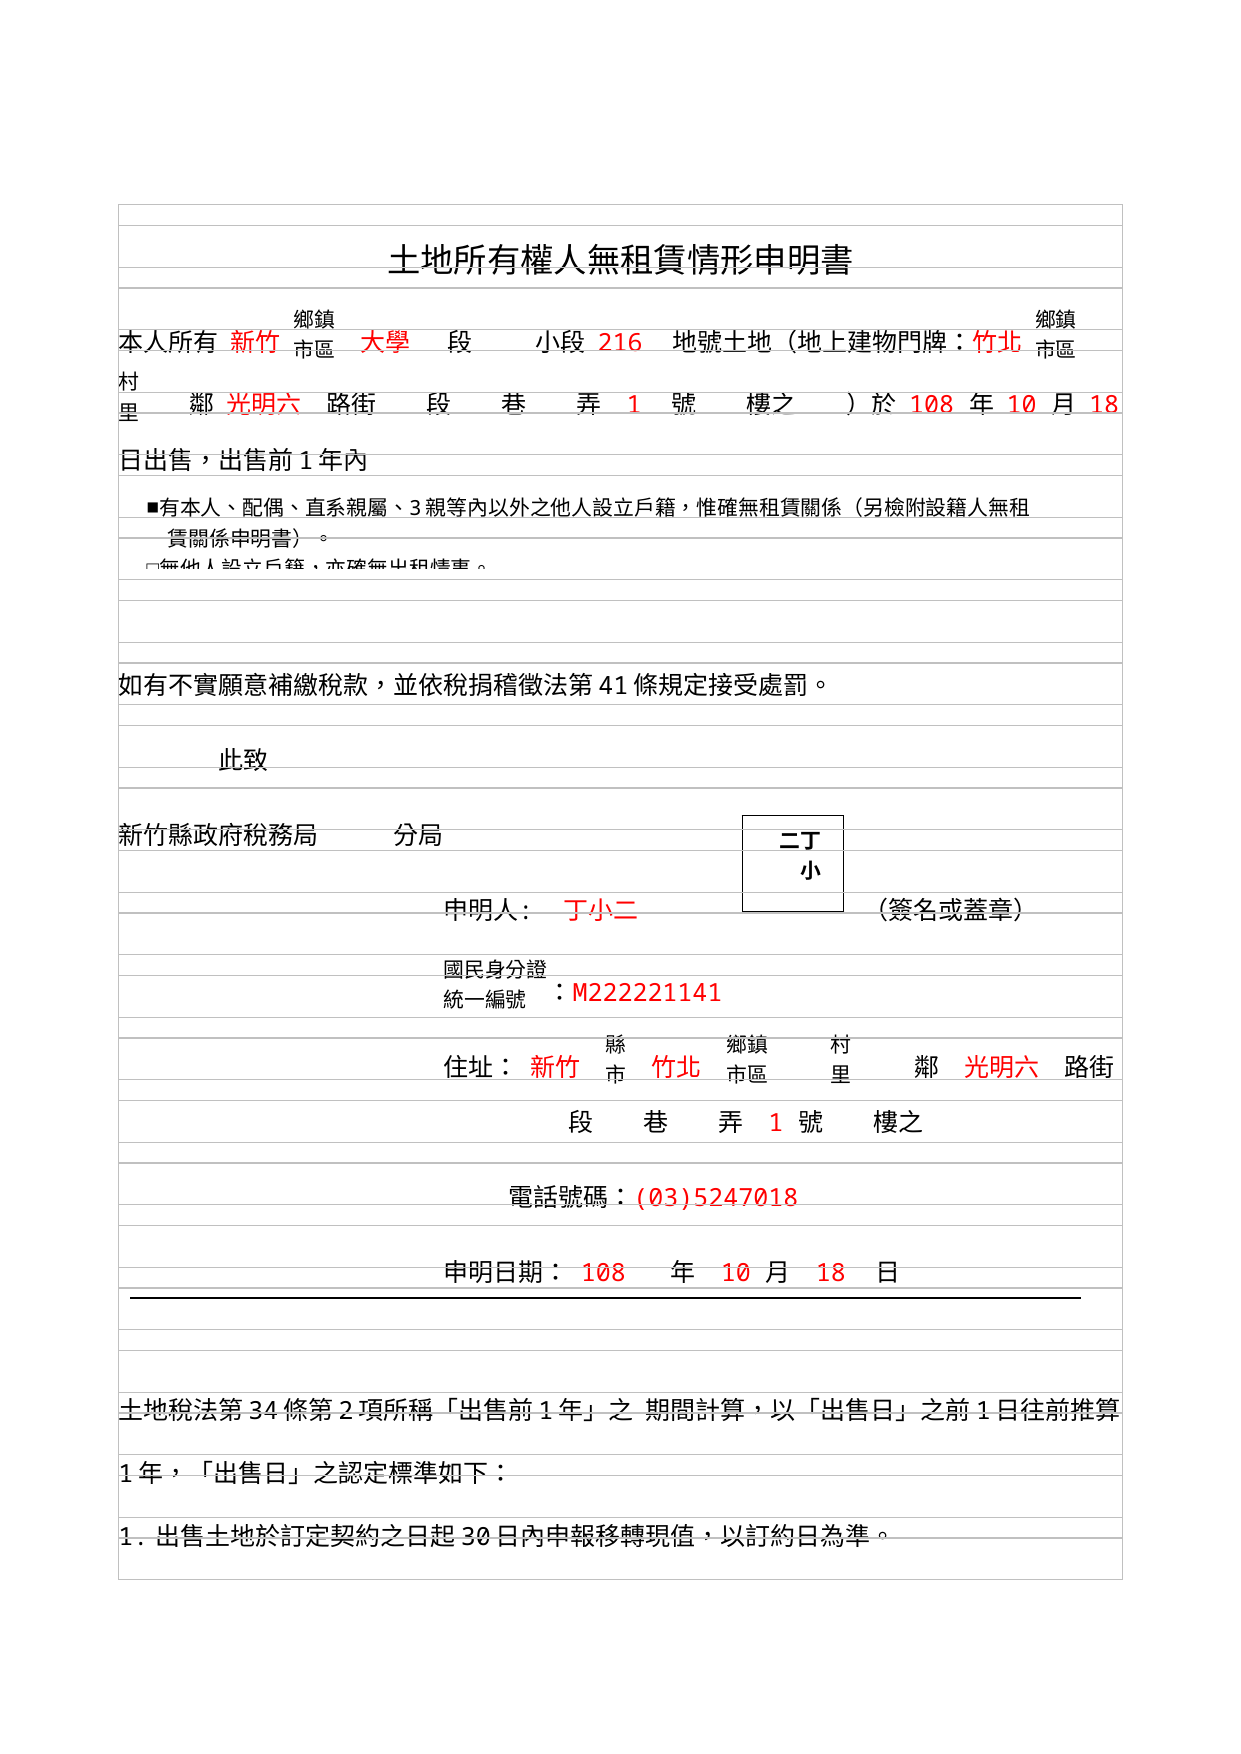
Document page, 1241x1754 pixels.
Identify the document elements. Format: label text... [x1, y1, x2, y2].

text 本人所有 新竹 鄉鎮市區 大學 段 小段 216 地號土地（地上建物門牌：竹北 鄉鎮市區 村里 鄰 光明六 路街 段 巷 弄 1 號 樓之 ）於 108 年 10 月 18 日出售，出售前1年內 [271, 330, 372, 350]
text 本人所有 新竹 鄉鎮市區 大學 段 小段 216 地號土地（地上建物門牌：竹北 鄉鎮市區 村里 鄰 光明六 路街 段 巷 弄 1 號 樓之 ）於 108 年 10 月 18 日出售，出售前1年內 [119, 455, 1122, 475]
list 出售土地於訂定契約之日起30日內申報移轉現值，以訂約日為準。 [119, 1492, 1122, 1517]
text 本人所有 新竹 鄉鎮市區 大學 段 小段 216 地號土地（地上建物門牌：竹北 鄉鎮市區 村里 鄰 光明六 路街 段 巷 弄 1 號 樓之 ）於 108 年 10 月 18 日出售，出售前1年內 [565, 330, 688, 350]
text 住址： 新竹 縣市 竹北 鄉鎮市區 村里 鄰 光明六 路街 段 巷 弄 1 號 樓之 [119, 1018, 1122, 1037]
text 新竹縣政府稅務局 分局 [828, 830, 843, 850]
text 本人所有 新竹 鄉鎮市區 大學 段 小段 216 地號土地（地上建物門牌：竹北 鄉鎮市區 村里 鄰 光明六 路街 段 巷 弄 1 號 樓之 ）於 108 年 10 月 18 日出售，出售前1年內 [509, 393, 687, 412]
text 住址： 新竹 縣市 竹北 鄉鎮市區 村里 鄰 光明六 路街 段 巷 弄 1 號 樓之 [119, 1039, 1122, 1079]
text ■有本人、配偶、直系親屬、3親等內以外之他人設立戶籍，惟確無租賃關係（另檢附設籍人無租賃關係申明書）。 [146, 539, 1040, 552]
text □無他人設立戶籍，亦確無出租情事。 [146, 552, 1040, 568]
text 新竹縣政府稅務局 分局 [743, 816, 843, 829]
text 新竹縣政府稅務局 分局 [743, 893, 843, 911]
text 本人所有 新竹 鄉鎮市區 大學 段 小段 216 地號土地（地上建物門牌：竹北 鄉鎮市區 村里 鄰 光明六 路街 段 巷 弄 1 號 樓之 ）於 108 年 10 月 18 日出售，出售前1年內 [119, 292, 1122, 329]
text ■有本人、配偶、直系親屬、3親等內以外之他人設立戶籍，惟確無租賃關係（另檢附設籍人無租賃關係申明書）。 [146, 518, 1040, 537]
text 申明日期： 108 年 10 月 18 日 [119, 1268, 1122, 1287]
text 土地稅法第34條第2項所稱「出售前1年」之 期間計算，以「出售日」之前1日往前推算1年，「出售日」之認定標準如下： [119, 1414, 1122, 1454]
text 二丁 [758, 830, 828, 850]
text 新竹縣政府稅務局 分局 [119, 792, 1122, 829]
text 土地所有權人無租賃情形申明書 [119, 268, 1122, 279]
text 申明人: 丁小二 （簽名或蓋章） [844, 893, 1122, 912]
text 申明人: 丁小二 （簽名或蓋章） [119, 893, 742, 912]
text 住址： 新竹 縣市 竹北 鄉鎮市區 村里 鄰 光明六 路街 段 巷 弄 1 號 樓之 [119, 1101, 1122, 1142]
text 新竹縣政府稅務局 分局 [743, 851, 843, 892]
text ■有本人、配偶、直系親屬、3親等內以外之他人設立戶籍，惟確無租賃關係（另檢附設籍人無租賃關係申明書）。 [146, 492, 1040, 517]
text 此致 [119, 717, 1122, 725]
text 本人所有 新竹 鄉鎮市區 大學 段 小段 216 地號土地（地上建物門牌：竹北 鄉鎮市區 村里 鄰 光明六 路街 段 巷 弄 1 號 樓之 ）於 108 年 10 月 18 日出售，出售前1年內 [119, 414, 1122, 454]
text 土地所有權人無租賃情形申明書 [119, 217, 1122, 225]
text [119, 643, 1122, 662]
text 土地所有權人無租賃情形申明書 [119, 226, 1122, 267]
text 電話號碼：(03)5247018 [119, 1164, 1122, 1204]
text 國民身分證統一編號：M222221141 [119, 942, 1122, 954]
text 小 [758, 854, 828, 884]
text 土地稅法第34條第2項所稱「出售前1年」之 期間計算，以「出售日」之前1日往前推算1年，「出售日」之認定標準如下： [119, 1476, 1122, 1492]
text 申明人: 丁小二 （簽名或蓋章） [844, 867, 1122, 892]
text 新竹縣政府稅務局 分局 [119, 830, 742, 850]
text 本人所有 新竹 鄉鎮市區 大學 段 小段 216 地號土地（地上建物門牌：竹北 鄉鎮市區 村里 鄰 光明六 路街 段 巷 弄 1 號 樓之 ）於 108 年 10 月 18 日出售，出售前1年內 [119, 351, 1122, 392]
text 申明人: 丁小二 （簽名或蓋章） [119, 867, 742, 892]
text 土地稅法第34條第2項所稱「出售前1年」之 期間計算，以「出售日」之前1日往前推算1年，「出售日」之認定標準如下： [119, 1455, 1122, 1475]
text 新竹縣政府稅務局 分局 [844, 830, 1122, 850]
text [758, 824, 828, 829]
text 本人所有 新竹 鄉鎮市區 大學 段 小段 216 地號土地（地上建物門牌：竹北 鄉鎮市區 村里 鄰 光明六 路街 段 巷 弄 1 號 樓之 ）於 108 年 10 月 18 日出售，出售前1年內 [1013, 330, 1122, 350]
text 本人所有 新竹 鄉鎮市區 大學 段 小段 216 地號土地（地上建物門牌：竹北 鄉鎮市區 村里 鄰 光明六 路街 段 巷 弄 1 號 樓之 ）於 108 年 10 月 18 日出售，出售前1年內 [877, 393, 982, 412]
text 申明人: 丁小二 （簽名或蓋章） [119, 914, 1122, 929]
text 國民身分證統一編號：M222221141 [119, 955, 1122, 975]
text 電話號碼：(03)5247018 [119, 1154, 1122, 1162]
text 電話號碼：(03)5247018 [119, 1205, 1122, 1217]
text 國民身分證統一編號：M222221141 [119, 976, 1122, 1004]
text 此致 [119, 726, 1122, 767]
text 此致 [258, 754, 264, 763]
text 此致 [119, 768, 1122, 779]
text 土地稅法第34條第2項所稱「出售前1年」之 期間計算，以「出售日」之前1日往前推算1年，「出售日」之認定標準如下： [119, 1393, 1122, 1412]
text 新竹縣政府稅務局 分局 [743, 830, 758, 850]
list 出售土地於訂定契約之日起30日內申報移轉現值，以訂約日為準。 [119, 1539, 1122, 1555]
text 住址： 新竹 縣市 竹北 鄉鎮市區 村里 鄰 光明六 路街 段 巷 弄 1 號 樓之 [119, 1080, 1122, 1100]
text 如有不實願意補繳稅款，並依稅捐稽徵法第41條規定接受處罰。 [119, 664, 1122, 704]
text 土地稅法第34條第2項所稱「出售前1年」之 期間計算，以「出售日」之前1日往前推算1年，「出售日」之認定標準如下： [119, 1367, 1122, 1392]
list 出售土地於訂定契約之日起30日內申報移轉現值，以訂約日為準。 [119, 1518, 1122, 1537]
text 申明日期： 108 年 10 月 18 日 [119, 1229, 1122, 1267]
